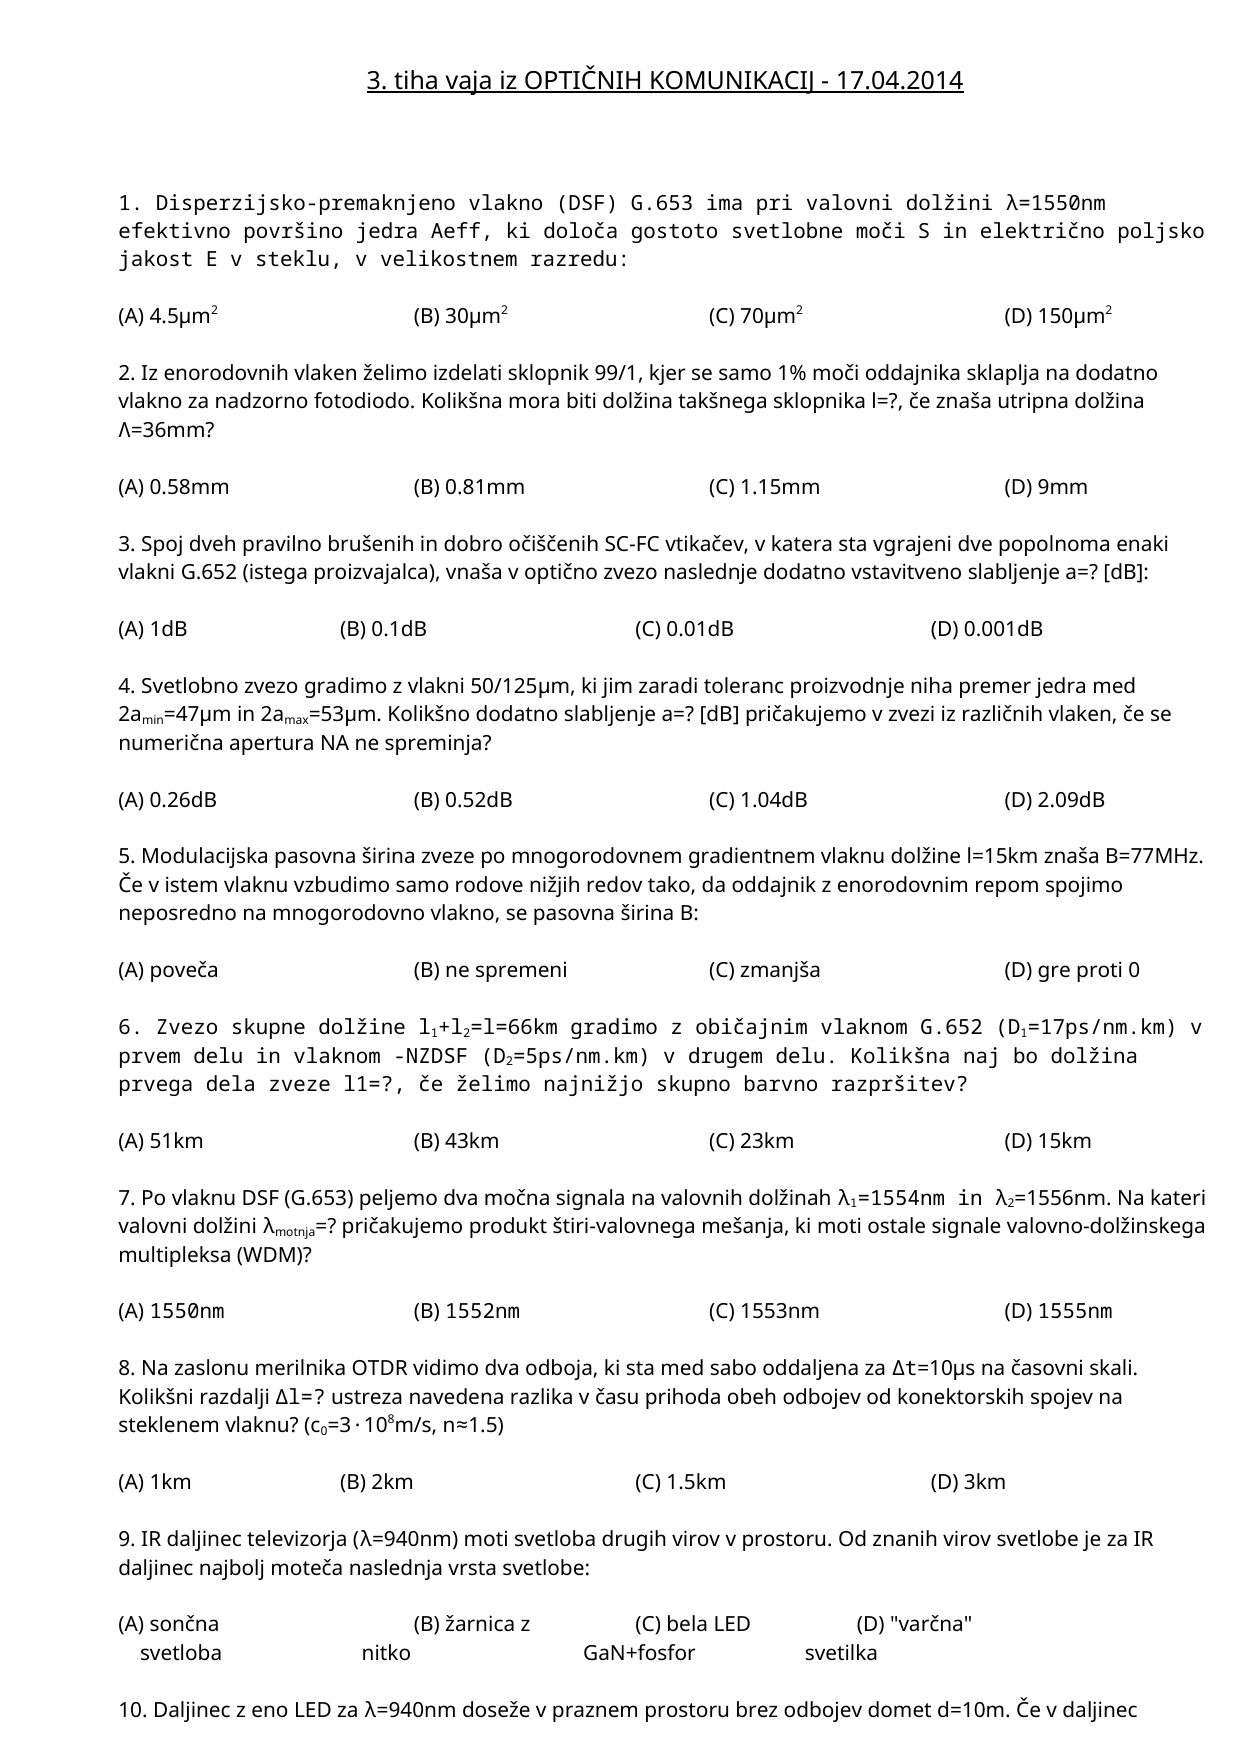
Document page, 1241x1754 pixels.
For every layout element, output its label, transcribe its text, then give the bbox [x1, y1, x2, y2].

text svetloba nitko GaN+fosfor svetilka [118, 1638, 1212, 1666]
text 3. tiha vaja iz OPTIČNIH KOMUNIKACIJ - 17.04.2014 [118, 63, 1212, 97]
text (A) 51km (B) 43km (C) 23km (D) 15km [118, 1126, 1212, 1154]
text 1. Disperzijsko-premaknjeno vlakno (DSF) G.653 ima pri valovni dolžini λ=1550nm efektivno površino jedra Aeff, ki določa gostoto svetlobne moči S in električno poljsko jakost E v steklu, v velikostnem razredu: [118, 188, 1212, 273]
text 2. Iz enorodovnih vlaken želimo izdelati sklopnik 99/1, kjer se samo 1% moči oddajnika sklaplja na dodatno vlakno za nadzorno fotodiodo. Kolikšna mora biti dolžina takšnega sklopnika l=?, če znaša utripna dolžina Λ=36mm? [118, 358, 1212, 443]
text 4. Svetlobno zvezo gradimo z vlakni 50/125μm, ki jim zaradi toleranc proizvodnje niha premer jedra med 2amin=47μm in 2amax=53μm. Kolikšno dodatno slabljenje a=? [dB] pričakujemo v zvezi iz različnih vlaken, če se numerična apertura NA ne spreminja? [118, 671, 1212, 756]
text 8. Na zaslonu merilnika OTDR vidimo dva odboja, ki sta med sabo oddaljena za Δt=10μs na časovni skali. Kolikšni razdalji Δl=? ustreza navedena razlika v času prihoda obeh odbojev od konektorskih spojev na steklenem vlaknu? (c0=3∙108m/s, n≈1.5) [118, 1353, 1212, 1439]
text (A) sončna (B) žarnica z (C) bela LED (D) "varčna" [118, 1609, 1212, 1638]
text (A) 1km (B) 2km (C) 1.5km (D) 3km [118, 1467, 1212, 1496]
text 7. Po vlaknu DSF (G.653) peljemo dva močna signala na valovnih dolžinah λ1=1554nm in λ2=1556nm. Na kateri valovni dolžini λmotnja=? pričakujemo produkt štiri-valovnega mešanja, ki moti ostale signale valovno-dolžinskega multipleksa (WDM)? [118, 1183, 1212, 1268]
text (A) 1dB (B) 0.1dB (C) 0.01dB (D) 0.001dB [118, 614, 1212, 643]
text 9. IR daljinec televizorja (λ=940nm) moti svetloba drugih virov v prostoru. Od znanih virov svetlobe je za IR daljinec najbolj moteča naslednja vrsta svetlobe: [118, 1524, 1212, 1581]
text (A) poveča (B) ne spremeni (C) zmanjša (D) gre proti 0 [118, 955, 1212, 984]
text 10. Daljinec z eno LED za λ=940nm doseže v praznem prostoru brez odbojev domet d=10m. Če v daljinec [118, 1695, 1212, 1723]
text (A) 1550nm (B) 1552nm (C) 1553nm (D) 1555nm [118, 1297, 1212, 1325]
text (A) 4.5μm2 (B) 30μm2 (C) 70μm2 (D) 150μm2 [118, 301, 1212, 330]
text 3. Spoj dveh pravilno brušenih in dobro očiščenih SC-FC vtikačev, v katera sta vgrajeni dve popolnoma enaki vlakni G.652 (istega proizvajalca), vnaša v optično zvezo naslednje dodatno vstavitveno slabljenje a=? [dB]: [118, 529, 1212, 586]
text (A) 0.58mm (B) 0.81mm (C) 1.15mm (D) 9mm [118, 472, 1212, 500]
text 5. Modulacijska pasovna širina zveze po mnogorodovnem gradientnem vlaknu dolžine l=15km znaša B=77MHz. Če v istem vlaknu vzbudimo samo rodove nižjih redov tako, da oddajnik z enorodovnim repom spojimo neposredno na mnogorodovno vlakno, se pasovna širina B: [118, 842, 1212, 927]
text 6. Zvezo skupne dolžine l1+l2=l=66km gradimo z običajnim vlaknom G.652 (D1=17ps/nm.km) v prvem delu in vlaknom -NZDSF (D2=5ps/nm.km) v drugem delu. Kolikšna naj bo dolžina prvega dela zveze l1=?, če želimo najnižjo skupno barvno razpršitev? [118, 1012, 1212, 1098]
text (A) 0.26dB (B) 0.52dB (C) 1.04dB (D) 2.09dB [118, 785, 1212, 813]
